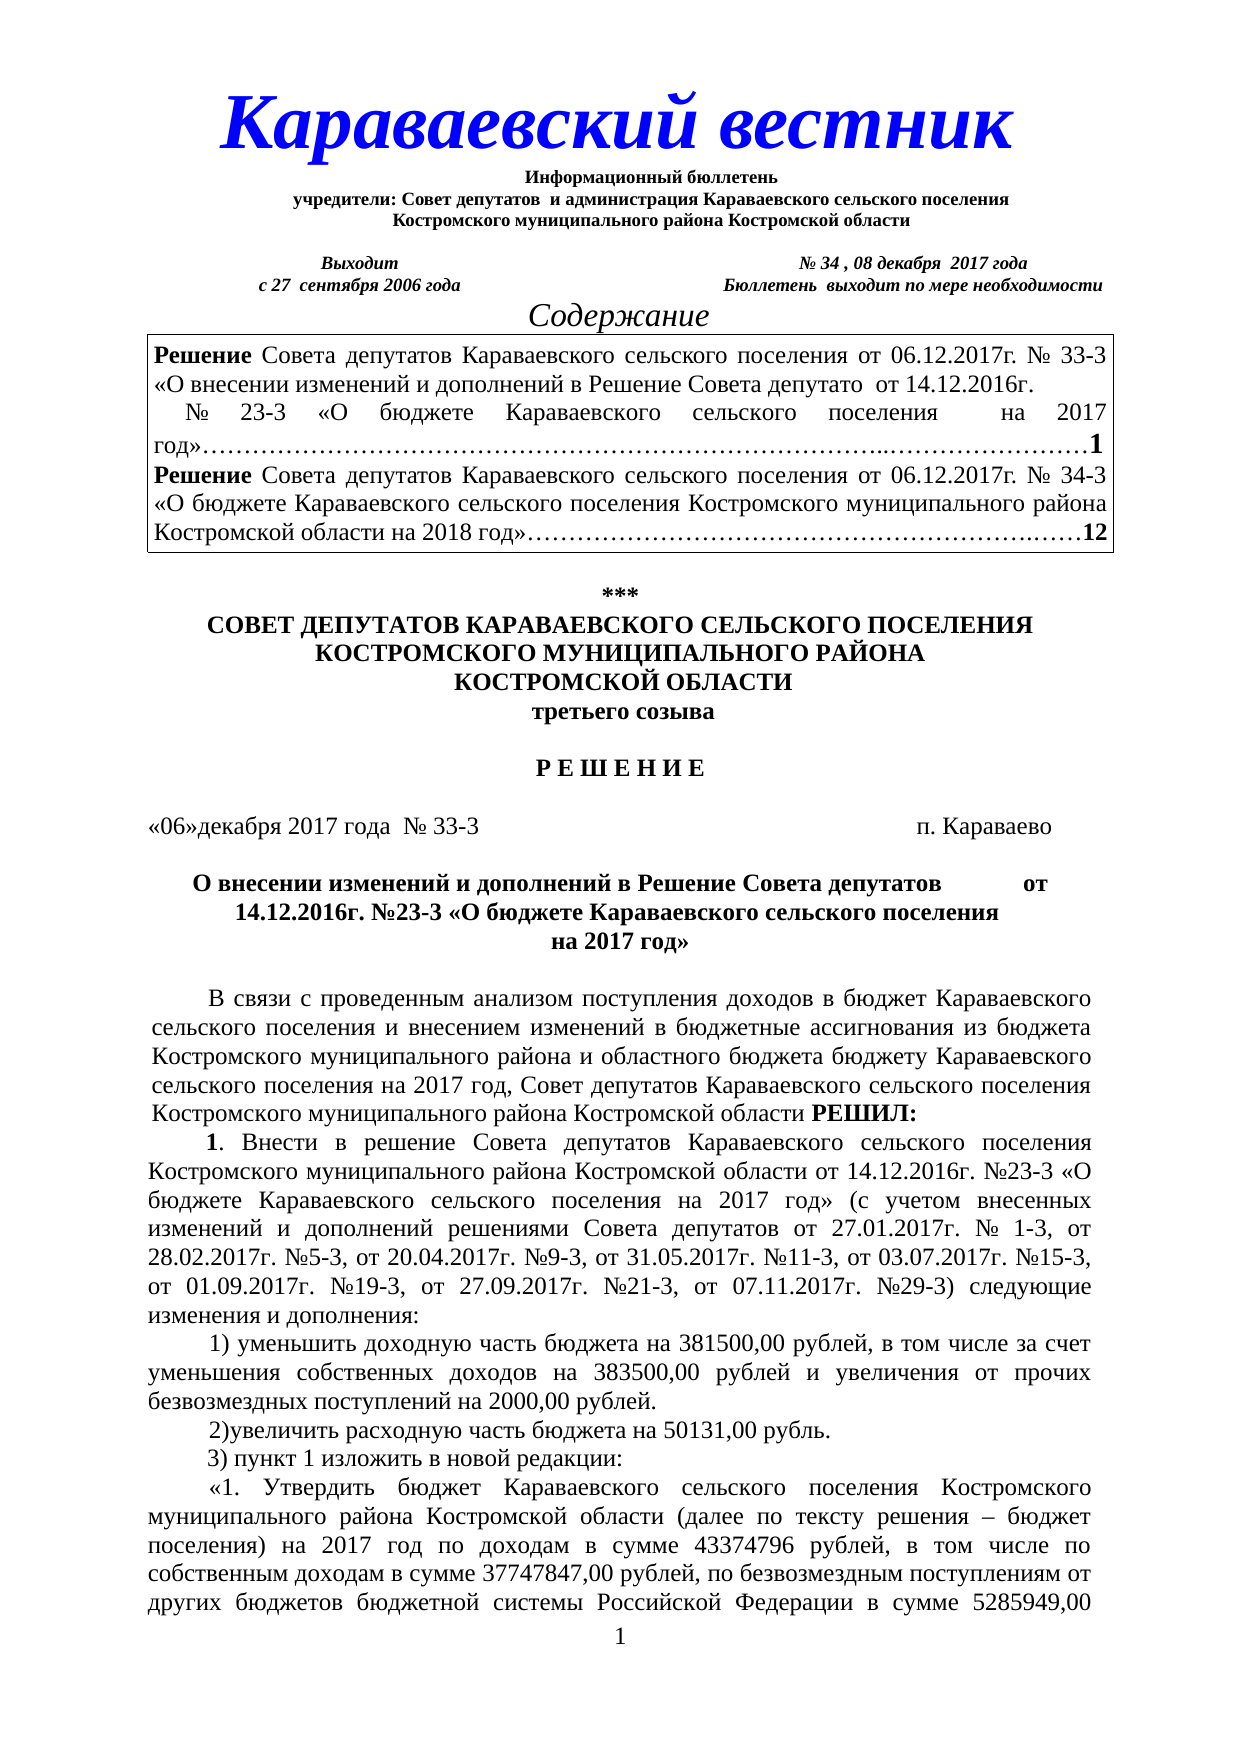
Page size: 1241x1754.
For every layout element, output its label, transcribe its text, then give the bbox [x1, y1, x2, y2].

text учредители: Совет депутатов и администрация Караваевского сельского поселения [148, 188, 1092, 209]
table_header Выходит с 27 сентября 2006 года [66, 252, 592, 295]
text третьего созыва [148, 696, 1092, 725]
text О внесении изменений и дополнений в Решение Совета депутатов от 14.12.2016г. №23-3 «О бюджете Караваевского сельского поселения [148, 868, 1092, 926]
text 2)увеличить расходную часть бюджета на 50131,00 рубль. [148, 1415, 1092, 1443]
text Содержание [148, 295, 1092, 334]
text КОСТРОМСКОЙ ОБЛАСТИ [148, 667, 1092, 696]
text Р Е Ш Е Н И Е [148, 753, 1092, 782]
text на 2017 год» [148, 926, 1092, 955]
text СОВЕТ ДЕПУТАТОВ КАРАВАЕВСКОГО СЕЛЬСКОГО ПОСЕЛЕНИЯ [148, 610, 1092, 638]
text 3) пункт 1 изложить в новой редакции: [148, 1443, 1092, 1472]
text КОСТРОМСКОГО МУНИЦИПАЛЬНОГО РАЙОНА [148, 638, 1092, 667]
table_header Решение Совета депутатов Караваевского сельского поселения от 06.12.2017г. № 33-3 «О внесении изменений и дополнений в Решение Совета депутато от 14.12.2016г. № 23-3 «О бюджете Караваевского сельского поселения на 2017 год»………………………………………………………………………..……………………1 Решение Совета депутатов Караваевского сельского поселения от 06.12.2017г. № 34-3 «О бюджете Караваевского сельского поселения Костромского муниципального района Костромской области на 2018 год»…………………………………………………….……12 [148, 335, 1113, 552]
subtitle Караваевский вестник [148, 75, 1092, 166]
text В связи с проведенным анализом поступления доходов в бюджет Караваевского сельского поселения и внесением изменений в бюджетные ассигнования из бюджета Костромского муниципального района и областного бюджета бюджету Караваевского сельского поселения на 2017 год, Совет депутатов Караваевского сельского поселения Костромского муниципального района Костромской области РЕШИЛ: [151, 983, 1092, 1127]
text Костромского муниципального района Костромской области [148, 209, 1092, 231]
text «06»декабря 2017 года № 33-3 п. Караваево [148, 811, 1092, 840]
table_header № 34 , 08 декабря 2017 года Бюллетень выходит по мере необходимости [592, 252, 1174, 295]
text 1) уменьшить доходную часть бюджета на 381500,00 рублей, в том числе за счет уменьшения собственных доходов на 383500,00 рублей и увеличения от прочих безвозмездных поступлений на 2000,00 рублей. [148, 1328, 1092, 1415]
subtitle Информационный бюллетень [210, 166, 1092, 188]
text 1. Внести в решение Совета депутатов Караваевского сельского поселения Костромского муниципального района Костромской области от 14.12.2016г. №23-3 «О бюджете Караваевского сельского поселения на 2017 год» (с учетом внесенных изменений и дополнений решениями Совета депутатов от 27.01.2017г. № 1-3, от 28.02.2017г. №5-3, от 20.04.2017г. №9-3, от 31.05.2017г. №11-3, от 03.07.2017г. №15-3, от 01.09.2017г. №19-3, от 27.09.2017г. №21-3, от 07.11.2017г. №29-3) следующие изменения и дополнения: [148, 1127, 1092, 1328]
text «1. Утвердить бюджет Караваевского сельского поселения Костромского муниципального района Костромской области (далее по тексту решения – бюджет поселения) на 2017 год по доходам в сумме 43374796 рублей, в том числе по собственным доходам в сумме 37747847,00 рублей, по безвозмездным поступлениям от других бюджетов бюджетной системы Российской Федерации в сумме 5285949,00 [148, 1472, 1092, 1616]
text *** [148, 581, 1092, 610]
